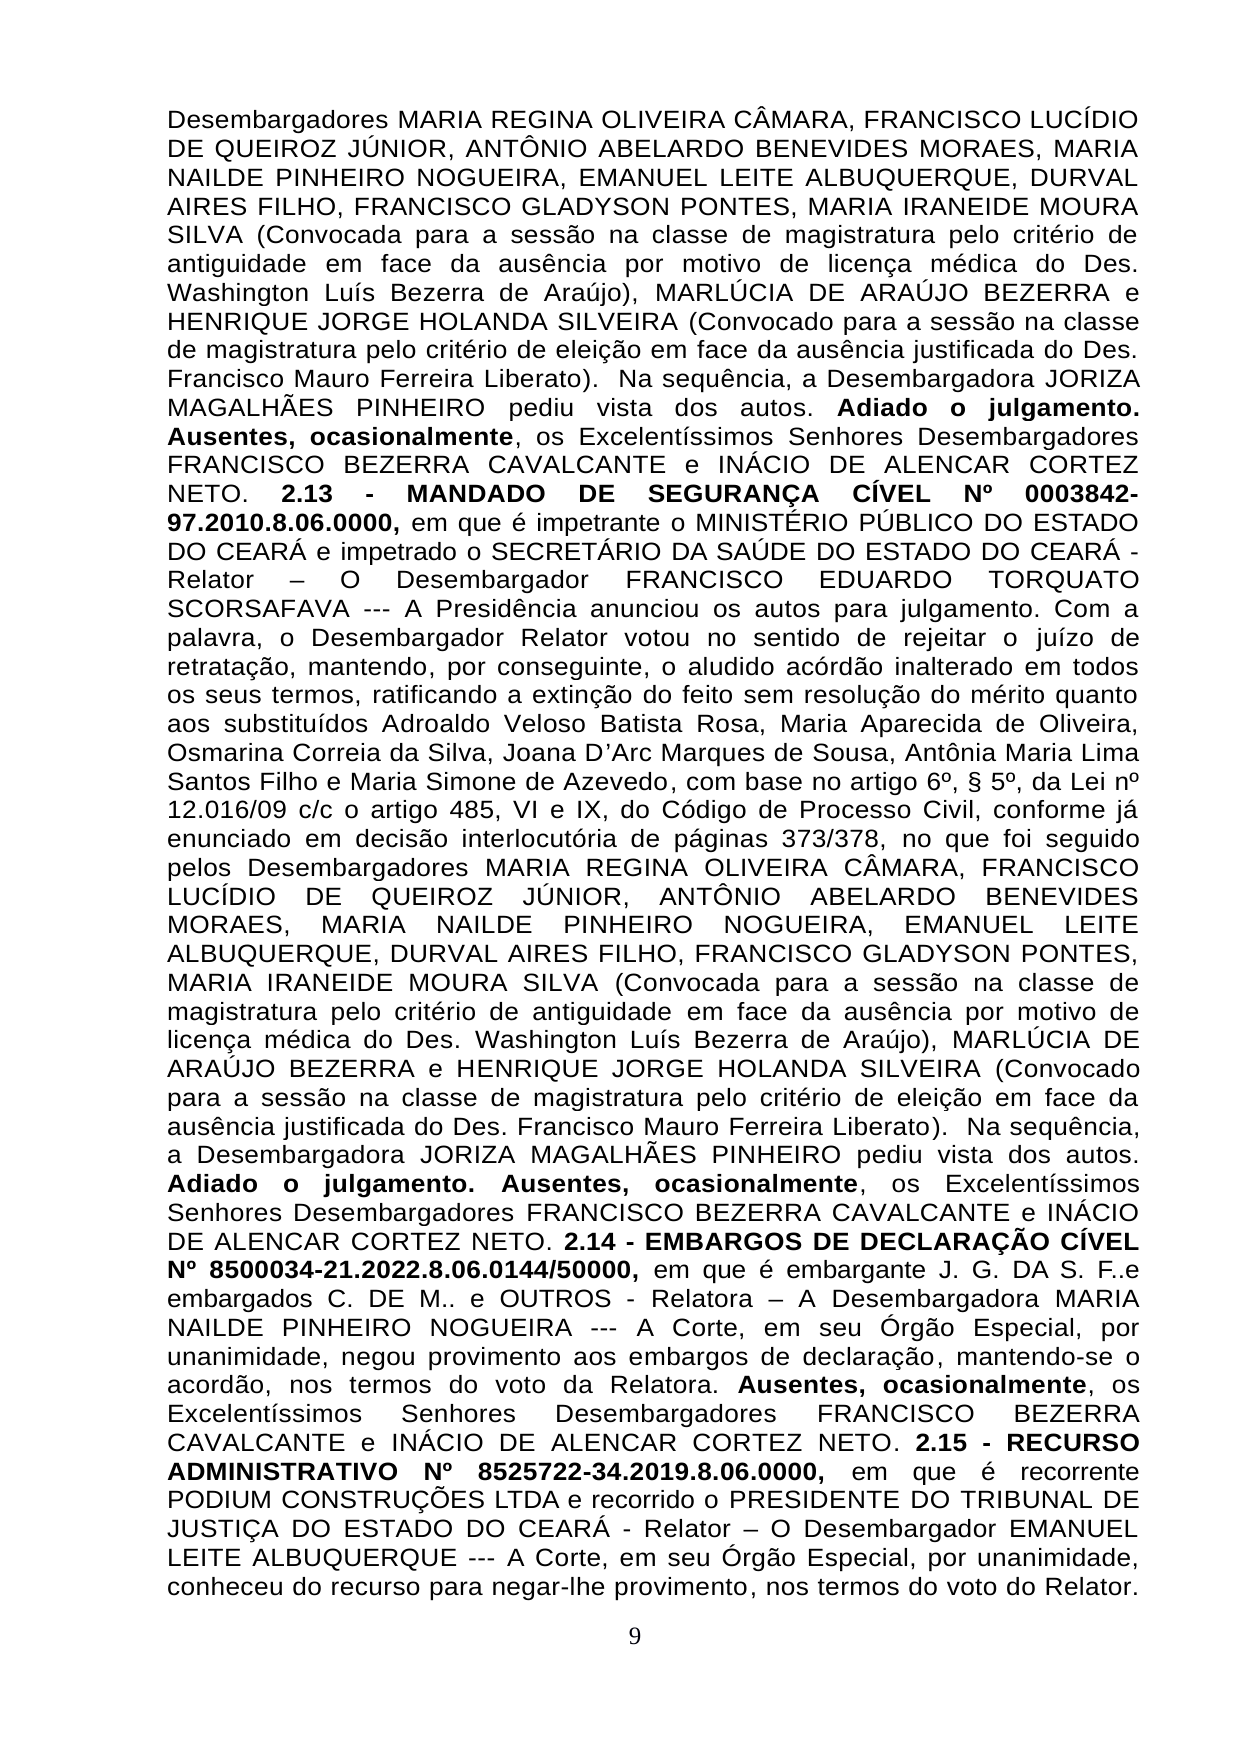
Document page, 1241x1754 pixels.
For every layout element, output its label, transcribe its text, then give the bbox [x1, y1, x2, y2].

text Desembargadores MARIA REGINA OLIVEIRA CÂMARA, FRANCISCO LUCÍDIO DE QUEIROZ JÚNIOR, ANTÔNIO ABELARDO BENEVIDES MORAES, MARIA NAILDE PINHEIRO NOGUEIRA, EMANUEL LEITE ALBUQUERQUE, DURVAL AIRES FILHO, FRANCISCO GLADYSON PONTES, MARIA IRANEIDE MOURA SILVA (Convocada para a sessão na classe de magistratura pelo critério de antiguidade em face da ausência por motivo de licença médica do Des. Washington Luís Bezerra de Araújo), MARLÚCIA DE ARAÚJO BEZERRA e HENRIQUE JORGE HOLANDA SILVEIRA (Convocado para a sessão na classe de magistratura pelo critério de eleição em face da ausência justificada do Des. Francisco Mauro Ferreira Liberato). Na sequência, a Desembargadora JORIZA MAGALHÃES PINHEIRO pediu vista dos autos. Adiado o julgamento. Ausentes, ocasionalmente, os Excelentíssimos Senhores Desembargadores FRANCISCO BEZERRA CAVALCANTE e INÁCIO DE ALENCAR CORTEZ NETO. 2.13 - MANDADO DE SEGURANÇA CÍVEL Nº 0003842-97.2010.8.06.0000, em que é impetrante o MINISTÉRIO PÚBLICO DO ESTADO DO CEARÁ e impetrado o SECRETÁRIO DA SAÚDE DO ESTADO DO CEARÁ - Relator – O Desembargador FRANCISCO EDUARDO TORQUATO SCORSAFAVA --- A Presidência anunciou os autos para julgamento. Com a palavra, o Desembargador Relator votou no sentido de rejeitar o juízo de retratação, mantendo, por conseguinte, o aludido acórdão inalterado em todos os seus termos, ratificando a extinção do feito sem resolução do mérito quanto aos substituídos Adroaldo Veloso Batista Rosa, Maria Aparecida de Oliveira, Osmarina Correia da Silva, Joana D’Arc Marques de Sousa, Antônia Maria Lima Santos Filho e Maria Simone de Azevedo, com base no artigo 6º, § 5º, da Lei nº 12.016/09 c/c o artigo 485, VI e IX, do Código de Processo Civil, conforme já enunciado em decisão interlocutória de páginas 373/378, no que foi seguido pelos Desembargadores MARIA REGINA OLIVEIRA CÂMARA, FRANCISCO LUCÍDIO DE QUEIROZ JÚNIOR, ANTÔNIO ABELARDO BENEVIDES MORAES, MARIA NAILDE PINHEIRO NOGUEIRA, EMANUEL LEITE ALBUQUERQUE, DURVAL AIRES FILHO, FRANCISCO GLADYSON PONTES, MARIA IRANEIDE MOURA SILVA (Convocada para a sessão na classe de magistratura pelo critério de antiguidade em face da ausência por motivo de licença médica do Des. Washington Luís Bezerra de Araújo), MARLÚCIA DE ARAÚJO BEZERRA e HENRIQUE JORGE HOLANDA SILVEIRA (Convocado para a sessão na classe de magistratura pelo critério de eleição em face da ausência justificada do Des. Francisco Mauro Ferreira Liberato). Na sequência, a Desembargadora JORIZA MAGALHÃES PINHEIRO pediu vista dos autos. Adiado o julgamento. Ausentes, ocasionalmente, os Excelentíssimos Senhores Desembargadores FRANCISCO BEZERRA CAVALCANTE e INÁCIO DE ALENCAR CORTEZ NETO. 2.14 - EMBARGOS DE DECLARAÇÃO CÍVEL Nº 8500034-21.2022.8.06.0144/50000, em que é embargante J. G. DA S. F..e embargados C. DE M.. e OUTROS - Relatora – A Desembargadora MARIA NAILDE PINHEIRO NOGUEIRA --- A Corte, em seu Órgão Especial, por unanimidade, negou provimento aos embargos de declaração, mantendo-se o acordão, nos termos do voto da Relatora. Ausentes, ocasionalmente, os Excelentíssimos Senhores Desembargadores FRANCISCO BEZERRA CAVALCANTE e INÁCIO DE ALENCAR CORTEZ NETO. 2.15 - RECURSO ADMINISTRATIVO Nº 8525722-34.2019.8.06.0000, em que é recorrente PODIUM CONSTRUÇÕES LTDA e recorrido o PRESIDENTE DO TRIBUNAL DE JUSTIÇA DO ESTADO DO CEARÁ - Relator – O Desembargador EMANUEL LEITE ALBUQUERQUE --- A Corte, em seu Órgão Especial, por unanimidade, conheceu do recurso para negar-lhe provimento, nos termos do voto do Relator. [167, 105, 1140, 1600]
